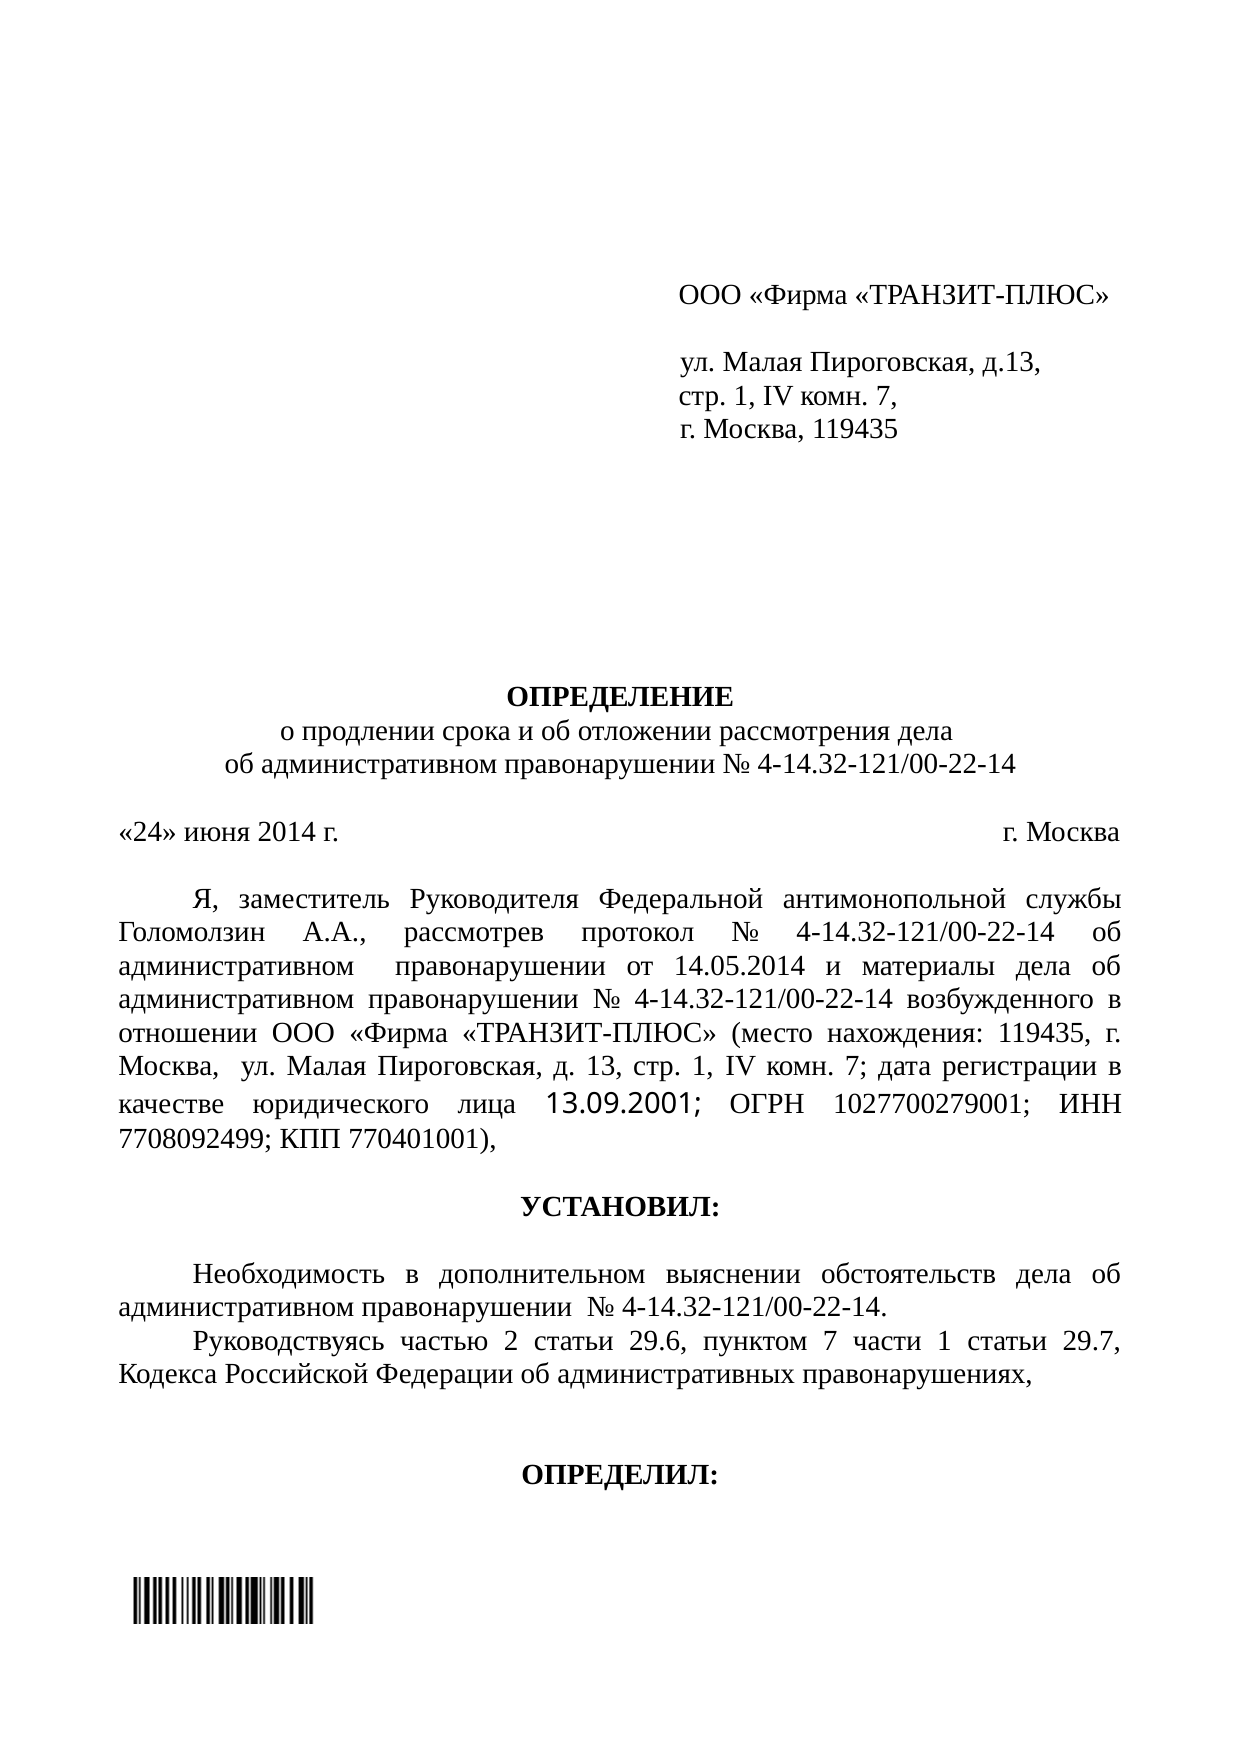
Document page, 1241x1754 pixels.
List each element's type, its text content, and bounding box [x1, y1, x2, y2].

text ОПРЕДЕЛИЛ: [118, 1457, 1122, 1491]
text «24» июня 2014 г. г. Москва [118, 814, 1122, 847]
text г. Москва, 119435 [118, 411, 1122, 445]
text ул. Малая Пироговская, д.13, [118, 344, 1169, 378]
text ОПРЕДЕЛЕНИЕ [118, 679, 1122, 713]
text УСТАНОВИЛ: [118, 1189, 1122, 1222]
text о продлении срока и об отложении рассмотрения дела [118, 713, 1122, 747]
text стр. 1, IV комн. 7, [118, 378, 1169, 411]
text Я, заместитель Руководителя Федеральной антимонопольной службы Голомолзин А.А., рассмотрев протокол № 4-14.32-121/00-22-14 об административном правонарушении от 14.05.2014 и материалы дела об административном правонарушении № 4-14.32-121/00-22-14 возбужденного в отношении ООО «Фирма «ТРАНЗИТ-ПЛЮС» (место нахождения: 119435, г. Москва, ул. Малая Пироговская, д. 13, стр. 1, IV комн. 7; дата регистрации в качестве юридического лица 13.09.2001; ОГРН 1027700279001; ИНН 7708092499; КПП 770401001), [118, 881, 1122, 1155]
text Руководствуясь частью 2 статьи 29.6, пунктом 7 части 1 статьи 29.7, Кодекса Российской Федерации об административных правонарушениях, [118, 1323, 1122, 1390]
text ООО «Фирма «ТРАНЗИТ-ПЛЮС» [118, 277, 1122, 311]
text об административном правонарушении № 4-14.32-121/00-22-14 [118, 747, 1122, 780]
text Необходимость в дополнительном выяснении обстоятельств дела об административном правонарушении № 4-14.32-121/00-22-14. [118, 1256, 1122, 1323]
picture [118, 1577, 331, 1624]
